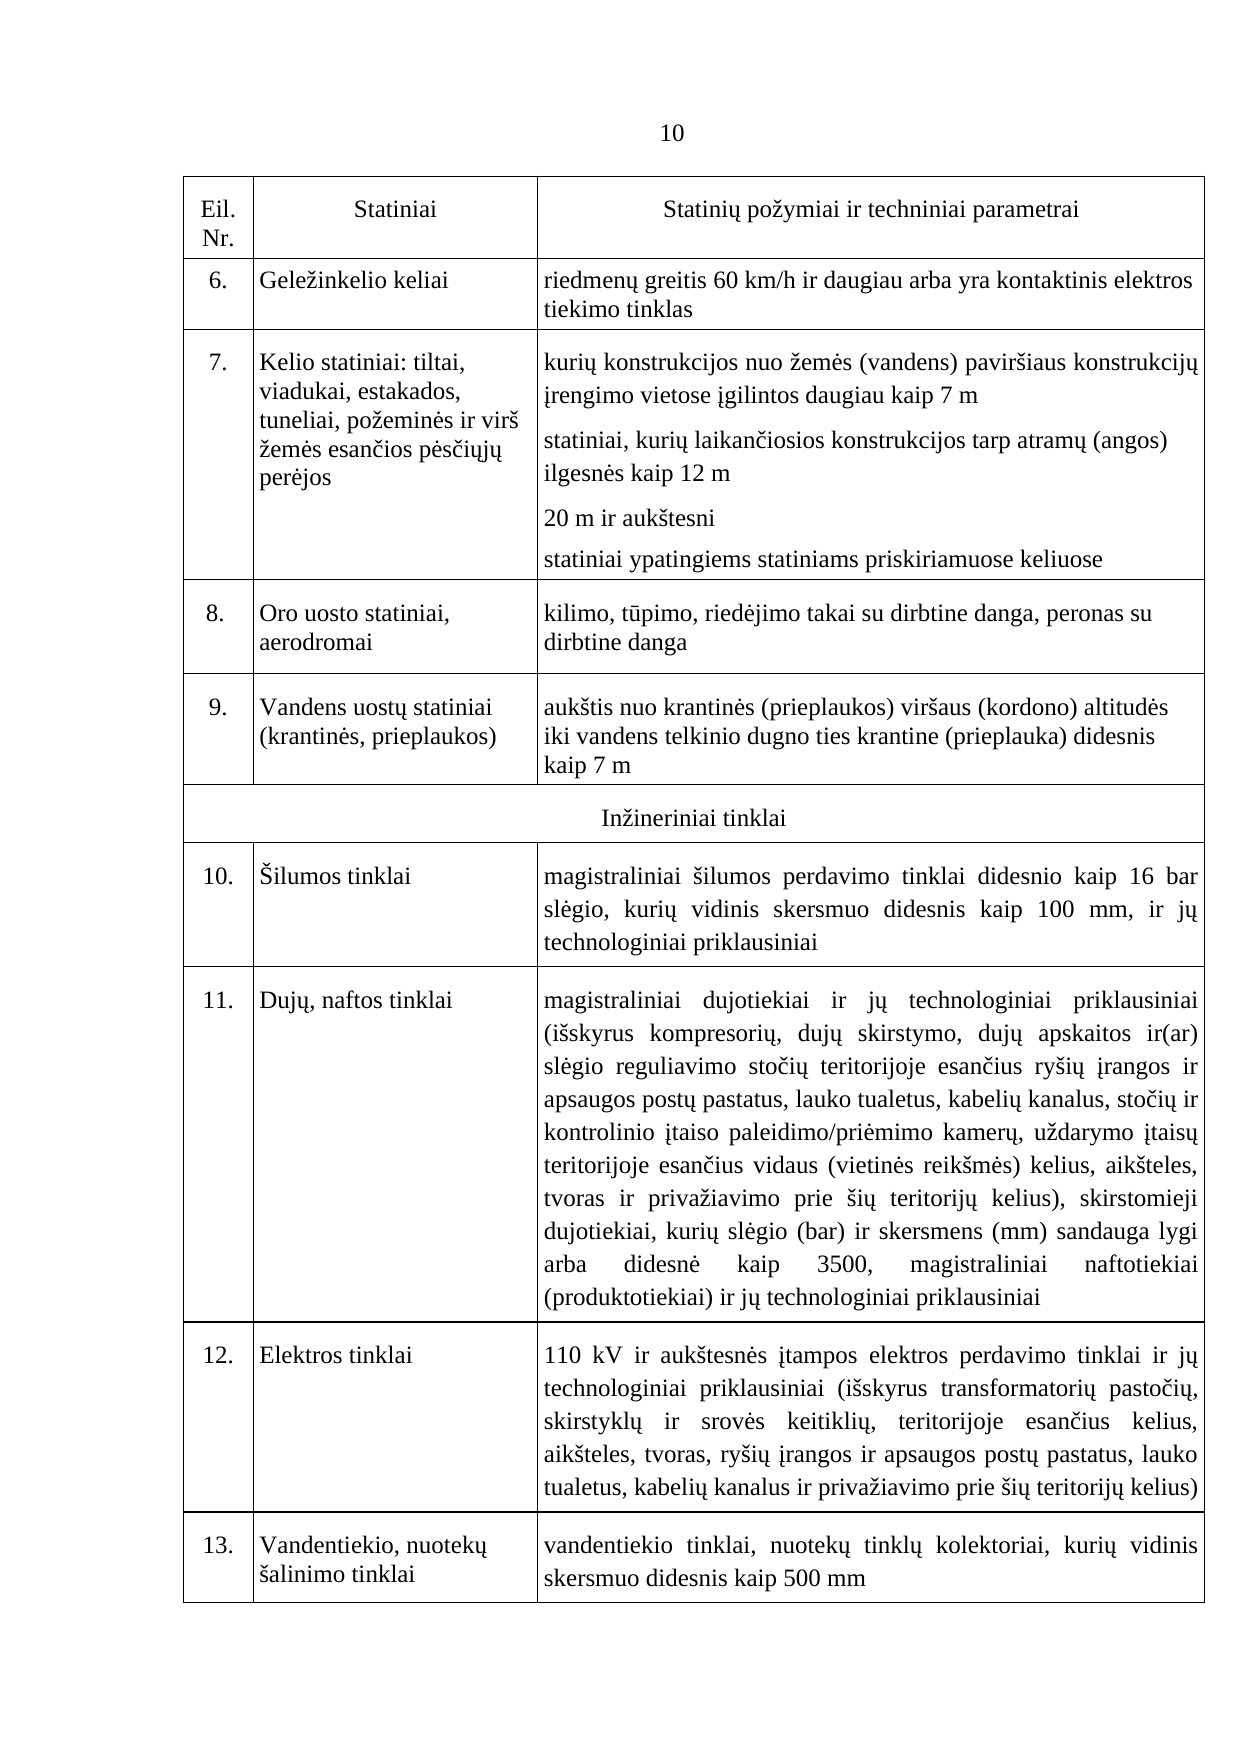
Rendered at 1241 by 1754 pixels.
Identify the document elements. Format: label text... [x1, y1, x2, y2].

table_cell 11. [184, 967, 253, 1321]
table_cell kurių konstrukcijos nuo žemės (vandens) paviršiaus konstrukcijų įrengimo vietose įgilintos daugiau kaip 7 m statiniai, kurių laikančiosios konstrukcijos tarp atramų (angos) ilgesnės kaip 12 m 20 m ir aukštesni statiniai ypatingiems statiniams priskiriamuose keliuose [538, 330, 1204, 579]
table_cell 9. [184, 674, 253, 784]
table_cell Kelio statiniai: tiltai, viadukai, estakados, tuneliai, požeminės ir virš žemės esančios pėsčiųjų perėjos [254, 330, 537, 579]
table_cell Elektros tinklai [254, 1323, 537, 1511]
table_header Statiniai [254, 177, 537, 258]
table_cell riedmenų greitis 60 km/h ir daugiau arba yra kontaktinis elektros tiekimo tinklas [538, 259, 1204, 328]
table_cell kilimo, tūpimo, riedėjimo takai su dirbtine danga, peronas su dirbtine danga [538, 580, 1204, 673]
table_cell Šilumos tinklai [254, 843, 537, 966]
table_cell 7. [184, 330, 253, 579]
table_cell 6. [184, 259, 253, 328]
table_cell magistraliniai šilumos perdavimo tinklai didesnio kaip 16 bar slėgio, kurių vidinis skersmuo didesnis kaip 100 mm, ir jų technologiniai priklausiniai [538, 843, 1204, 966]
table_cell Inžineriniai tinklai [184, 785, 1204, 842]
table_cell vandentiekio tinklai, nuotekų tinklų kolektoriai, kurių vidinis skersmuo didesnis kaip 500 mm [538, 1513, 1204, 1602]
table_cell Vandens uostų statiniai (krantinės, prieplaukos) [254, 674, 537, 784]
table_cell Dujų, naftos tinklai [254, 967, 537, 1321]
table_cell Geležinkelio keliai [254, 259, 537, 328]
table_cell 110 kV ir aukštesnės įtampos elektros perdavimo tinklai ir jų technologiniai priklausiniai (išskyrus transformatorių pastočių, skirstyklų ir srovės keitiklių, teritorijoje esančius kelius, aikšteles, tvoras, ryšių įrangos ir apsaugos postų pastatus, lauko tualetus, kabelių kanalus ir privažiavimo prie šių teritorijų kelius) [538, 1323, 1204, 1511]
table_cell Vandentiekio, nuotekų šalinimo tinklai [254, 1513, 537, 1602]
table_header Eil. Nr. [184, 177, 253, 258]
table_cell Oro uosto statiniai, aerodromai [254, 580, 537, 673]
table_cell 13. [184, 1513, 253, 1602]
table_cell aukštis nuo krantinės (prieplaukos) viršaus (kordono) altitudės iki vandens telkinio dugno ties krantine (prieplauka) didesnis kaip 7 m [538, 674, 1204, 784]
table_header Statinių požymiai ir techniniai parametrai [538, 177, 1204, 258]
table_cell magistraliniai dujotiekiai ir jų technologiniai priklausiniai (išskyrus kompresorių, dujų skirstymo, dujų apskaitos ir(ar) slėgio reguliavimo stočių teritorijoje esančius ryšių įrangos ir apsaugos postų pastatus, lauko tualetus, kabelių kanalus, stočių ir kontrolinio įtaiso paleidimo/priėmimo kamerų, uždarymo įtaisų teritorijoje esančius vidaus (vietinės reikšmės) kelius, aikšteles, tvoras ir privažiavimo prie šių teritorijų kelius), skirstomieji dujotiekiai, kurių slėgio (bar) ir skersmens (mm) sandauga lygi arba didesnė kaip 3500, magistraliniai naftotiekiai (produktotiekiai) ir jų technologiniai priklausiniai [538, 967, 1204, 1321]
table_cell 12. [184, 1323, 253, 1511]
table_cell 8. [184, 580, 253, 673]
table_cell 10. [184, 843, 253, 966]
